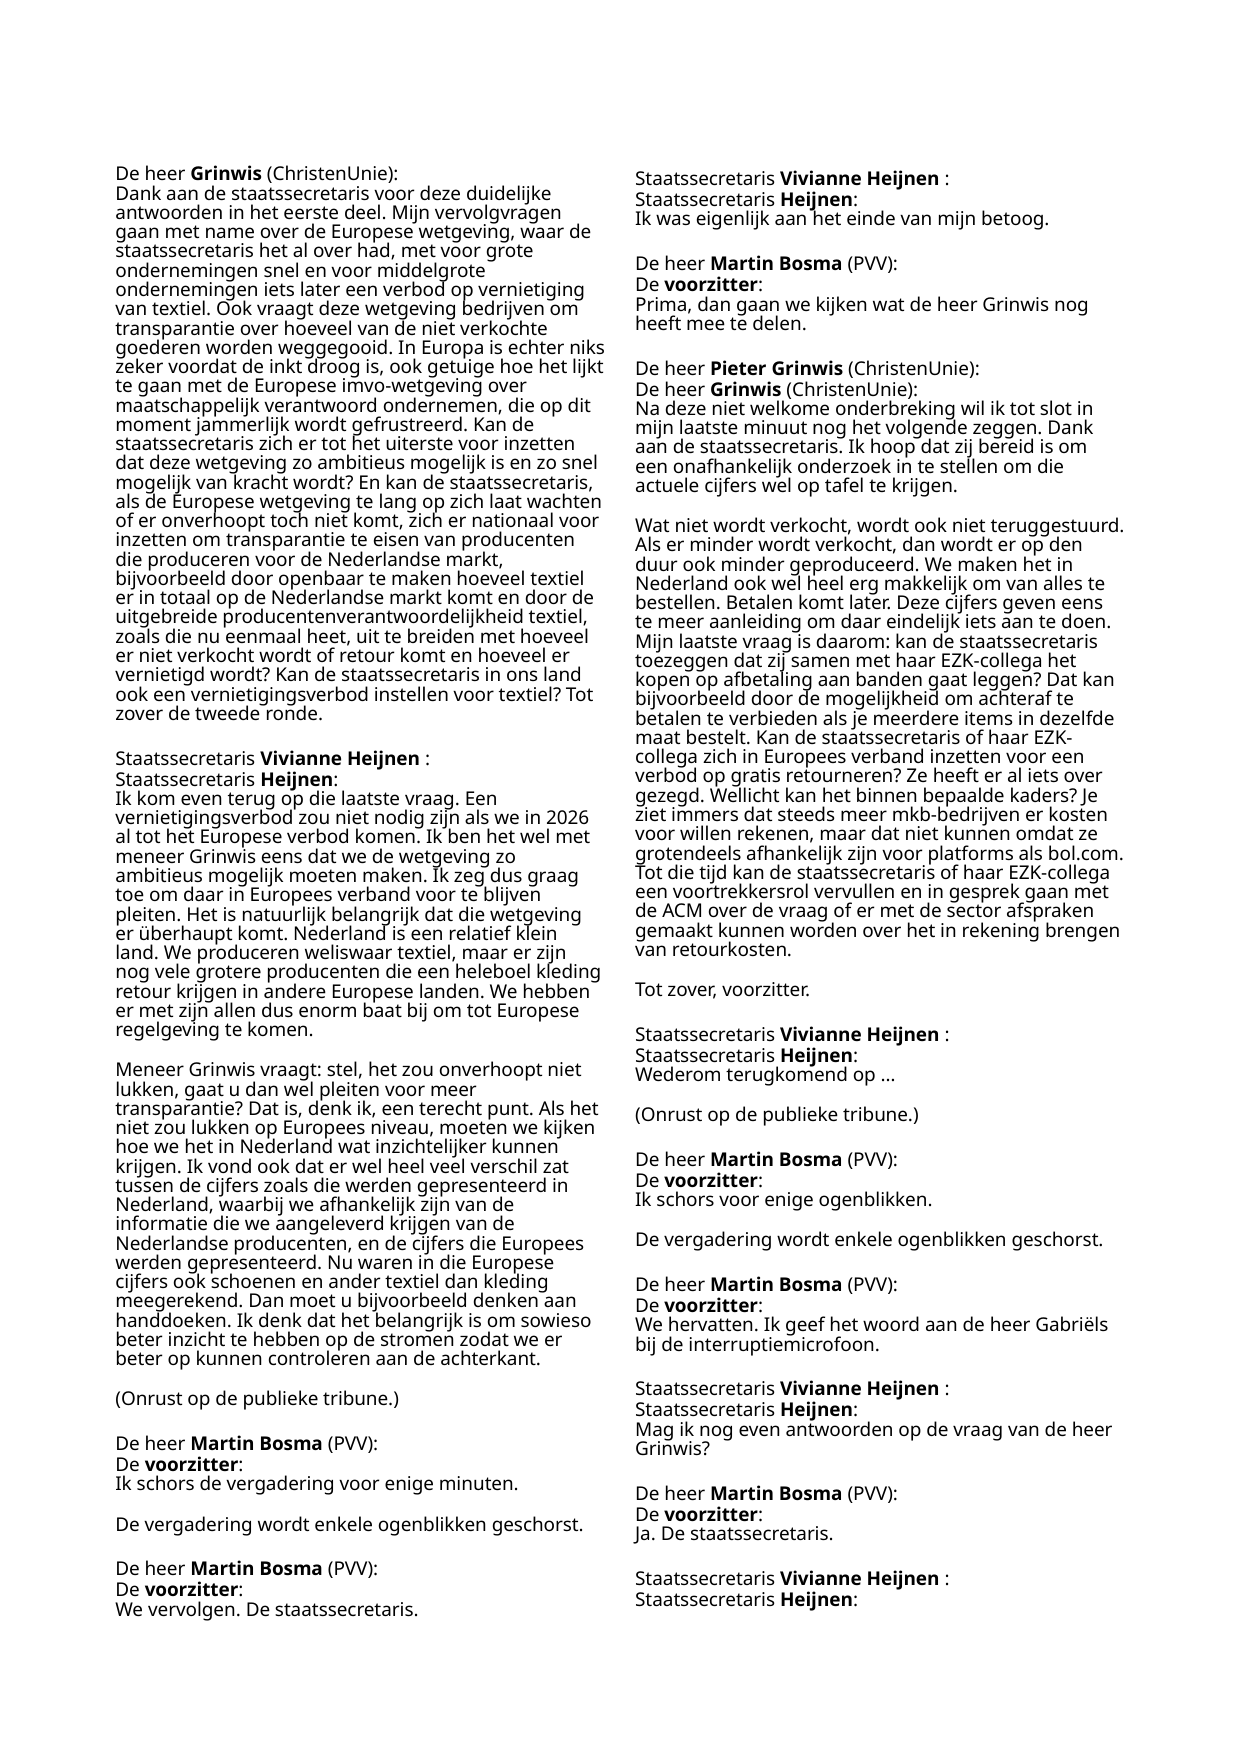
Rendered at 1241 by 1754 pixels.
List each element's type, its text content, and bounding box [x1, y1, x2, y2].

text (Onrust op de publieke tribune.) [115, 1390, 605, 1409]
text Staatssecretaris Vivianne Heijnen : [635, 1565, 1125, 1591]
text Ik schors voor enige ogenblikken. [635, 1191, 1125, 1210]
text Ik schors de vergadering voor enige minuten. [115, 1475, 605, 1495]
text Wederom terugkomend op … [635, 1066, 1125, 1085]
text Ik was eigenlijk aan het einde van mijn betoog. [635, 210, 1125, 230]
text De heer Grinwis (ChristenUnie): [115, 165, 605, 184]
text Wat niet wordt verkocht, wordt ook niet teruggestuurd. Als er minder wordt verkocht, dan wordt er op den duur ook minder geproduceerd. We maken het in Nederland ook wel heel erg makkelijk om van alles te bestellen. Betalen komt later. Deze cijfers geven eens te meer aanleiding om daar eindelijk iets aan te doen. Mijn laatste vraag is daarom: kan de staatssecretaris toezeggen dat zij samen met haar EZK-collega het kopen op afbetaling aan banden gaat leggen? Dat kan bijvoorbeeld door de mogelijkheid om achteraf te betalen te verbieden als je meerdere items in dezelfde maat bestelt. Kan de staatssecretaris of haar EZK-collega zich in Europees verband inzetten voor een verbod op gratis retourneren? Ze heeft er al iets over gezegd. Wellicht kan het binnen bepaalde kaders? Je ziet immers dat steeds meer mkb-bedrijven er kosten voor willen rekenen, maar dat niet kunnen omdat ze grotendeels afhankelijk zijn voor platforms als bol.com. Tot die tijd kan de staatssecretaris of haar EZK-collega een voortrekkersrol vervullen en in gesprek gaan met de ACM over de vraag of er met de sector afspraken gemaakt kunnen worden over het in rekening brengen van retourkosten. [635, 517, 1125, 960]
text De heer Martin Bosma (PVV): [115, 1430, 605, 1456]
text Ja. De staatssecretaris. [635, 1525, 1125, 1544]
text We hervatten. Ik geef het woord aan de heer Gabriëls bij de interruptiemicrofoon. [635, 1316, 1125, 1355]
text De heer Martin Bosma (PVV): [635, 1480, 1125, 1506]
text Tot zover, voorzitter. [635, 981, 1125, 1000]
text Staatssecretaris Vivianne Heijnen : [635, 1376, 1125, 1401]
text De voorzitter: [115, 1456, 605, 1475]
text Staatssecretaris Heijnen: [635, 1401, 1125, 1421]
text De vergadering wordt enkele ogenblikken geschorst. [635, 1231, 1125, 1250]
text De voorzitter: [115, 1581, 605, 1601]
text De heer Martin Bosma (PVV): [635, 1271, 1125, 1297]
text Na deze niet welkome onderbreking wil ik tot slot in mijn laatste minuut nog het volgende zeggen. Dank aan de staatssecretaris. Ik hoop dat zij bereid is om een onafhankelijk onderzoek in te stellen om die actuele cijfers wel op tafel te krijgen. [635, 400, 1125, 496]
text De heer Martin Bosma (PVV): [635, 1146, 1125, 1172]
text De vergadering wordt enkele ogenblikken geschorst. [115, 1516, 605, 1535]
text De voorzitter: [635, 1506, 1125, 1525]
text Staatssecretaris Vivianne Heijnen : [115, 745, 605, 771]
text Meneer Grinwis vraagt: stel, het zou onverhoopt niet lukken, gaat u dan wel pleiten voor meer transparantie? Dat is, denk ik, een terecht punt. Als het niet zou lukken op Europees niveau, moeten we kijken hoe we het in Nederland wat inzichtelijker kunnen krijgen. Ik vond ook dat er wel heel veel verschil zat tussen de cijfers zoals die werden gepresenteerd in Nederland, waarbij we afhankelijk zijn van de informatie die we aangeleverd krijgen van de Nederlandse producenten, en de cijfers die Europees werden gepresenteerd. Nu waren in die Europese cijfers ook schoenen en ander textiel dan kleding meegerekend. Dan moet u bijvoorbeeld denken aan handdoeken. Ik denk dat het belangrijk is om sowieso beter inzicht te hebben op de stromen zodat we er beter op kunnen controleren aan de achterkant. [115, 1061, 605, 1369]
text (Onrust op de publieke tribune.) [635, 1106, 1125, 1125]
text Staatssecretaris Heijnen: [635, 191, 1125, 210]
text De voorzitter: [635, 276, 1125, 296]
text We vervolgen. De staatssecretaris. [115, 1601, 605, 1620]
text Staatssecretaris Heijnen: [635, 1047, 1125, 1066]
text De voorzitter: [635, 1172, 1125, 1191]
text Staatssecretaris Vivianne Heijnen : [635, 165, 1125, 191]
text De heer Grinwis (ChristenUnie): [635, 381, 1125, 400]
text De voorzitter: [635, 1297, 1125, 1316]
text Dank aan de staatssecretaris voor deze duidelijke antwoorden in het eerste deel. Mijn vervolgvragen gaan met name over de Europese wetgeving, waar de staatssecretaris het al over had, met voor grote ondernemingen snel en voor middelgrote ondernemingen iets later een verbod op vernietiging van textiel. Ook vraagt deze wetgeving bedrijven om transparantie over hoeveel van de niet verkochte goederen worden weggegooid. In Europa is echter niks zeker voordat de inkt droog is, ook getuige hoe het lijkt te gaan met de Europese imvo-wetgeving over maatschappelijk verantwoord ondernemen, die op dit moment jammerlijk wordt gefrustreerd. Kan de staatssecretaris zich er tot het uiterste voor inzetten dat deze wetgeving zo ambitieus mogelijk is en zo snel mogelijk van kracht wordt? En kan de staatssecretaris, als de Europese wetgeving te lang op zich laat wachten of er onverhoopt toch niet komt, zich er nationaal voor inzetten om transparantie te eisen van producenten die produceren voor de Nederlandse markt, bijvoorbeeld door openbaar te maken hoeveel textiel er in totaal op de Nederlandse markt komt en door de uitgebreide producentenverantwoordelijkheid textiel, zoals die nu eenmaal heet, uit te breiden met hoeveel er niet verkocht wordt of retour komt en hoeveel er vernietigd wordt? Kan de staatssecretaris in ons land ook een vernietigingsverbod instellen voor textiel? Tot zover de tweede ronde. [115, 184, 605, 724]
text Mag ik nog even antwoorden op de vraag van de heer Grinwis? [635, 1421, 1125, 1459]
text Ik kom even terug op die laatste vraag. Een vernietigingsverbod zou niet nodig zijn als we in 2026 al tot het Europese verbod komen. Ik ben het wel met meneer Grinwis eens dat we de wetgeving zo ambitieus mogelijk moeten maken. Ik zeg dus graag toe om daar in Europees verband voor te blijven pleiten. Het is natuurlijk belangrijk dat die wetgeving er überhaupt komt. Nederland is een relatief klein land. We produceren weliswaar textiel, maar er zijn nog vele grotere producenten die een heleboel kleding retour krijgen in andere Europese landen. We hebben er met zijn allen dus enorm baat bij om tot Europese regelgeving te komen. [115, 790, 605, 1041]
text Staatssecretaris Vivianne Heijnen : [635, 1021, 1125, 1047]
text Prima, dan gaan we kijken wat de heer Grinwis nog heeft mee te delen. [635, 296, 1125, 334]
text De heer Martin Bosma (PVV): [115, 1556, 605, 1581]
text Staatssecretaris Heijnen: [635, 1591, 1125, 1610]
text De heer Martin Bosma (PVV): [635, 251, 1125, 276]
text De heer Pieter Grinwis (ChristenUnie): [635, 355, 1125, 381]
text Staatssecretaris Heijnen: [115, 771, 605, 790]
